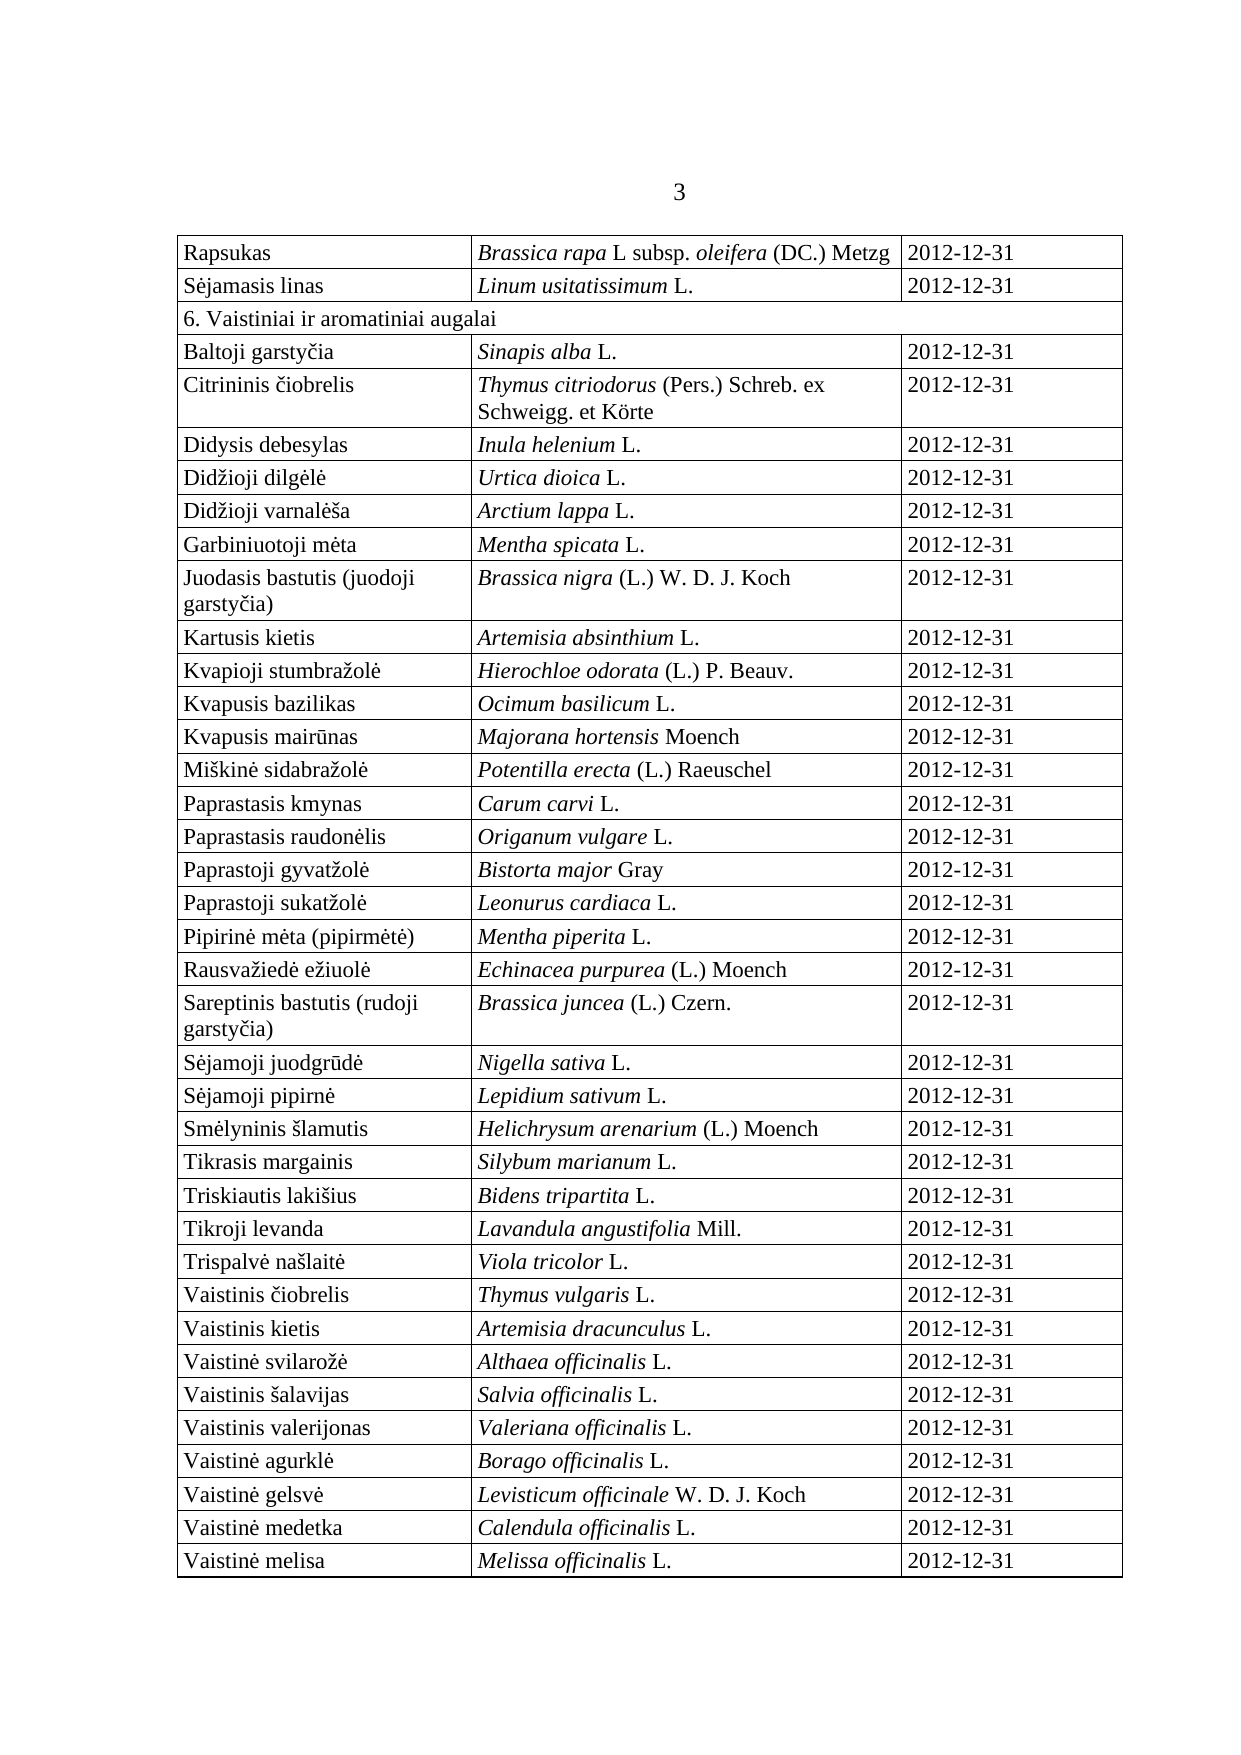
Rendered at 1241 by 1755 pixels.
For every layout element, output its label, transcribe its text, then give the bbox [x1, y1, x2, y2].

table_cell Sėjamasis linas [178, 269, 471, 301]
table_cell Triskiautis lakišius [178, 1179, 471, 1211]
table_cell Vaistinė gelsvė [178, 1478, 471, 1510]
table_cell 2012-12-31 [902, 1378, 1122, 1410]
table_cell Mentha spicata L. [472, 528, 901, 560]
table_cell 2012-12-31 [902, 1511, 1122, 1543]
table_cell Kvapusis bazilikas [178, 687, 471, 719]
table_cell 2012-12-31 [902, 720, 1122, 753]
table_cell Nigella sativa L. [472, 1046, 901, 1078]
table_cell 2012-12-31 [902, 654, 1122, 686]
table_cell Tikroji levanda [178, 1212, 471, 1244]
table_cell 2012-12-31 [902, 369, 1122, 427]
table_cell Trispalvė našlaitė [178, 1245, 471, 1277]
table_cell Didysis debesylas [178, 428, 471, 460]
table_cell 2012-12-31 [902, 687, 1122, 719]
table_cell 2012-12-31 [902, 1245, 1122, 1277]
table_cell Borago officinalis L. [472, 1445, 901, 1477]
table_cell Brassica rapa L subsp. oleifera (DC.) Metzg [472, 236, 901, 268]
table_cell Vaistinis kietis [178, 1312, 471, 1344]
table_cell 2012-12-31 [902, 1112, 1122, 1144]
table_cell Paprastoji sukatžolė [178, 887, 471, 919]
table_cell Viola tricolor L. [472, 1245, 901, 1277]
table_cell 2012-12-31 [902, 1179, 1122, 1211]
table_cell Leonurus cardiaca L. [472, 887, 901, 919]
table_cell Smėlyninis šlamutis [178, 1112, 471, 1144]
table_cell Thymus vulgaris L. [472, 1279, 901, 1311]
table_cell Paprastoji gyvatžolė [178, 853, 471, 886]
table_cell Melissa officinalis L. [472, 1544, 901, 1576]
table_cell Garbiniuotoji mėta [178, 528, 471, 560]
table_cell Kartusis kietis [178, 621, 471, 653]
table_cell 2012-12-31 [902, 787, 1122, 819]
table_cell 2012-12-31 [902, 953, 1122, 985]
table_cell Sareptinis bastutis (rudoji garstyčia) [178, 986, 471, 1045]
table_cell 2012-12-31 [902, 1445, 1122, 1477]
table_cell 2012-12-31 [902, 236, 1122, 268]
table_cell 2012-12-31 [902, 1345, 1122, 1377]
table_cell Potentilla erecta (L.) Raeuschel [472, 754, 901, 786]
table_cell Levisticum officinale W. D. J. Koch [472, 1478, 901, 1510]
table_cell 2012-12-31 [902, 1079, 1122, 1111]
table_cell Brassica nigra (L.) W. D. J. Koch [472, 561, 901, 620]
table_cell Paprastasis kmynas [178, 787, 471, 819]
table_cell Pipirinė mėta (pipirmėtė) [178, 920, 471, 952]
table_cell 2012-12-31 [902, 820, 1122, 852]
table_cell 2012-12-31 [902, 1312, 1122, 1344]
table_cell Brassica juncea (L.) Czern. [472, 986, 901, 1045]
table_cell Bistorta major Gray [472, 853, 901, 886]
table_cell 2012-12-31 [902, 1544, 1122, 1576]
table_cell 2012-12-31 [902, 528, 1122, 560]
table_cell 2012-12-31 [902, 887, 1122, 919]
table_cell 2012-12-31 [902, 853, 1122, 886]
table_cell Linum usitatissimum L. [472, 269, 901, 301]
table_cell Vaistinis valerijonas [178, 1411, 471, 1443]
table_cell 2012-12-31 [902, 269, 1122, 301]
table_cell 2012-12-31 [902, 986, 1122, 1045]
table_cell 2012-12-31 [902, 1411, 1122, 1443]
table_cell Didžioji dilgėlė [178, 461, 471, 494]
table_cell Tikrasis margainis [178, 1146, 471, 1178]
table_cell Lavandula angustifolia Mill. [472, 1212, 901, 1244]
table_cell 2012-12-31 [902, 1279, 1122, 1311]
table_cell Origanum vulgare L. [472, 820, 901, 852]
table_cell Baltoji garstyčia [178, 335, 471, 368]
table_cell Calendula officinalis L. [472, 1511, 901, 1543]
table_cell Urtica dioica L. [472, 461, 901, 494]
table_cell 2012-12-31 [902, 1212, 1122, 1244]
table_cell Miškinė sidabražolė [178, 754, 471, 786]
table_cell Vaistinė agurklė [178, 1445, 471, 1477]
table_cell 2012-12-31 [902, 561, 1122, 620]
table_cell 2012-12-31 [902, 621, 1122, 653]
table_cell 2012-12-31 [902, 335, 1122, 368]
table_cell Silybum marianum L. [472, 1146, 901, 1178]
table_cell Bidens tripartita L. [472, 1179, 901, 1211]
table_cell Salvia officinalis L. [472, 1378, 901, 1410]
table_cell Didžioji varnalėša [178, 495, 471, 527]
table_cell Sinapis alba L. [472, 335, 901, 368]
table_cell Ocimum basilicum L. [472, 687, 901, 719]
table_cell 2012-12-31 [902, 1478, 1122, 1510]
table_cell Helichrysum arenarium (L.) Moench [472, 1112, 901, 1144]
table_cell Sėjamoji juodgrūdė [178, 1046, 471, 1078]
table_cell Sėjamoji pipirnė [178, 1079, 471, 1111]
table_cell Lepidium sativum L. [472, 1079, 901, 1111]
table_cell Vaistinė medetka [178, 1511, 471, 1543]
table_cell 2012-12-31 [902, 461, 1122, 494]
table_cell Vaistinis čiobrelis [178, 1279, 471, 1311]
table_cell Vaistinė melisa [178, 1544, 471, 1576]
table_cell Citrininis čiobrelis [178, 369, 471, 427]
table_cell Majorana hortensis Moench [472, 720, 901, 753]
table_cell Mentha piperita L. [472, 920, 901, 952]
table_cell Echinacea purpurea (L.) Moench [472, 953, 901, 985]
table_cell Inula helenium L. [472, 428, 901, 460]
table_cell Juodasis bastutis (juodoji garstyčia) [178, 561, 471, 620]
table_cell Rapsukas [178, 236, 471, 268]
table_cell Thymus citriodorus (Pers.) Schreb. ex Schweigg. et Körte [472, 369, 901, 427]
table_cell Vaistinė svilarožė [178, 1345, 471, 1377]
table_cell Kvapusis mairūnas [178, 720, 471, 753]
table_cell 2012-12-31 [902, 495, 1122, 527]
table_cell 2012-12-31 [902, 754, 1122, 786]
table_cell Valeriana officinalis L. [472, 1411, 901, 1443]
table_cell 2012-12-31 [902, 428, 1122, 460]
table_cell Kvapioji stumbražolė [178, 654, 471, 686]
table_cell Artemisia absinthium L. [472, 621, 901, 653]
table_cell 2012-12-31 [902, 1146, 1122, 1178]
table_cell 6. Vaistiniai ir aromatiniai augalai [178, 302, 1122, 334]
table_cell Arctium lappa L. [472, 495, 901, 527]
table_cell Artemisia dracunculus L. [472, 1312, 901, 1344]
table_cell 2012-12-31 [902, 920, 1122, 952]
table_cell Althaea officinalis L. [472, 1345, 901, 1377]
table_cell Paprastasis raudonėlis [178, 820, 471, 852]
table_cell Vaistinis šalavijas [178, 1378, 471, 1410]
table_cell 2012-12-31 [902, 1046, 1122, 1078]
table_cell Hierochloe odorata (L.) P. Beauv. [472, 654, 901, 686]
table_cell Rausvažiedė ežiuolė [178, 953, 471, 985]
table_cell Carum carvi L. [472, 787, 901, 819]
